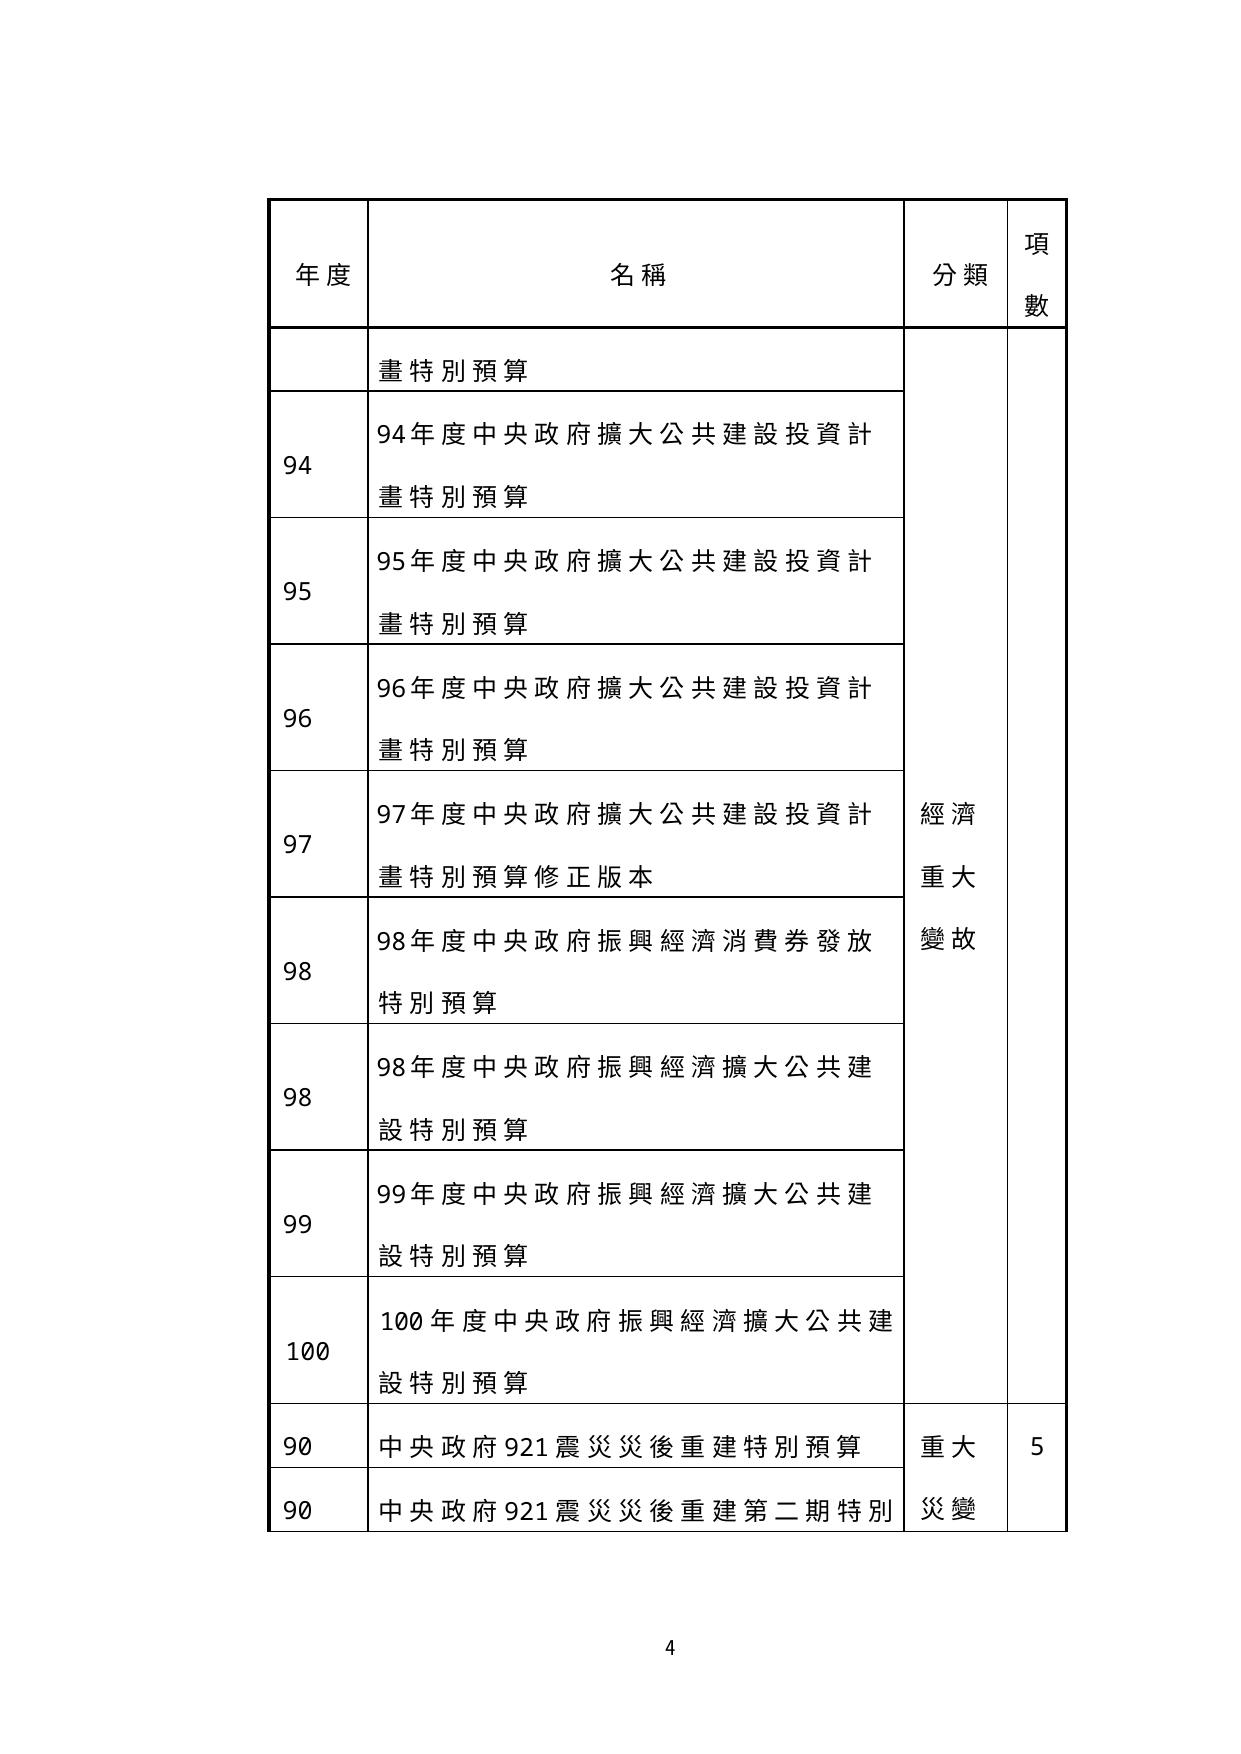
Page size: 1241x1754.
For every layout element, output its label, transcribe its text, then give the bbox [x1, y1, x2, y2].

table_cell 畫特別預算 [369, 329, 903, 390]
table_cell [271, 329, 367, 390]
table_cell 90 [271, 1468, 367, 1531]
table_cell 96 [271, 645, 367, 769]
table_cell 94 [271, 392, 367, 516]
table_cell 中央政府921震災災後重建第二期特別 [369, 1468, 903, 1531]
table_cell 97年度中央政府擴大公共建設投資計畫特別預算修正版本 [369, 771, 903, 896]
table_cell 97 [271, 771, 367, 896]
table_cell 98年度中央政府振興經濟消費券發放特別預算 [369, 898, 903, 1023]
table_header 名稱 [369, 201, 903, 326]
table_header 年度 [271, 201, 367, 326]
table_cell 98 [271, 898, 367, 1023]
table_cell 98年度中央政府振興經濟擴大公共建設特別預算 [369, 1024, 903, 1149]
table_cell 99年度中央政府振興經濟擴大公共建設特別預算 [369, 1151, 903, 1276]
table_cell 中央政府921震災災後重建特別預算 [369, 1404, 903, 1466]
table_cell 95 [271, 518, 367, 643]
table_cell 94年度中央政府擴大公共建設投資計畫特別預算 [369, 392, 903, 516]
table_cell [1008, 329, 1065, 1402]
table_cell 重大災變 [905, 1404, 1007, 1531]
table_header 項數 [1008, 201, 1065, 326]
table_cell 經濟重大變故 [905, 329, 1007, 1402]
table_header 分類 [905, 201, 1007, 326]
table_cell 5 [1008, 1404, 1065, 1531]
table_cell 90 [271, 1404, 367, 1466]
table_cell 98 [271, 1024, 367, 1149]
table_cell 95年度中央政府擴大公共建設投資計畫特別預算 [369, 518, 903, 643]
table_cell 100年度中央政府振興經濟擴大公共建設特別預算 [369, 1277, 903, 1402]
table_cell 100 [271, 1277, 367, 1402]
table_cell 99 [271, 1151, 367, 1276]
table_cell 96年度中央政府擴大公共建設投資計畫特別預算 [369, 645, 903, 769]
